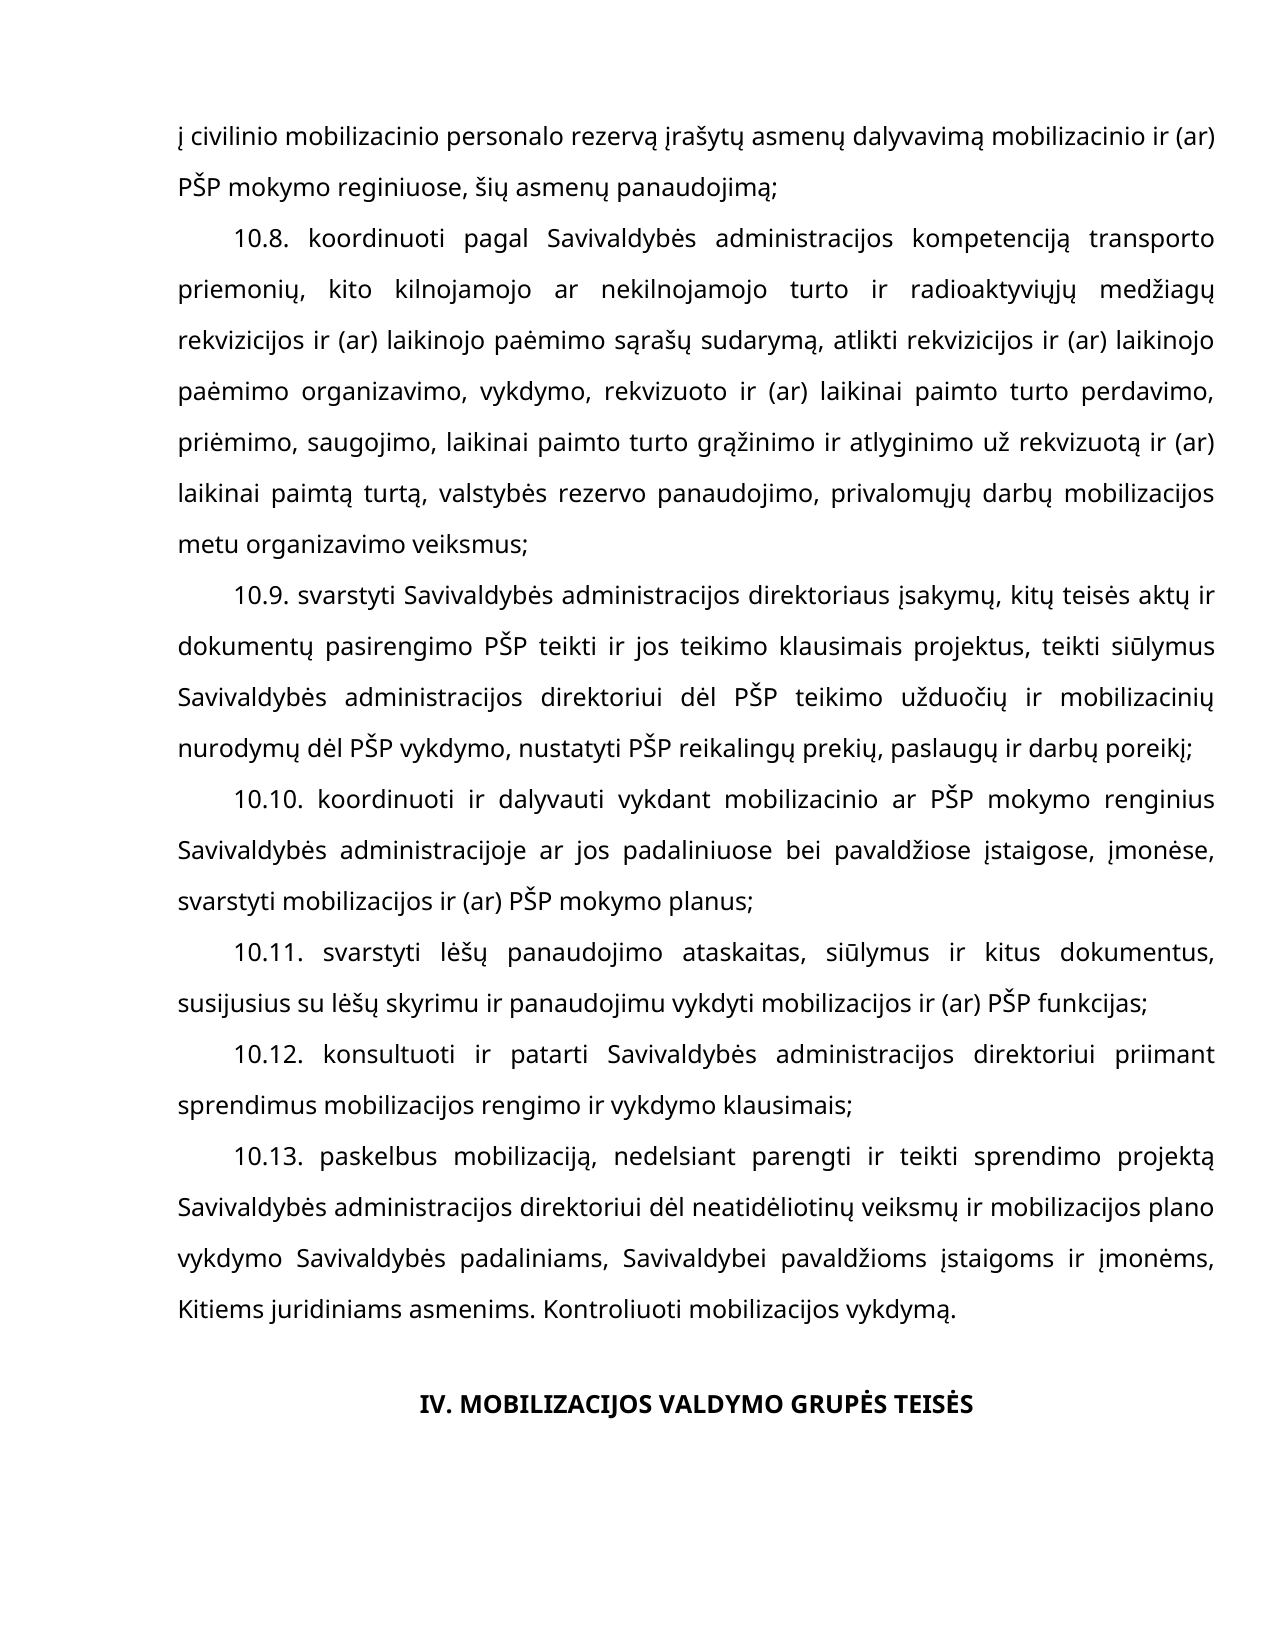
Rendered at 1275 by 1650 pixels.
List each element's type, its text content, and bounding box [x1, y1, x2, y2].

text 10.12. konsultuoti ir patarti Savivaldybės administracijos direktoriui priimant sprendimus mobilizacijos rengimo ir vykdymo klausimais; [177, 1037, 1216, 1122]
text 10.11. svarstyti lėšų panaudojimo ataskaitas, siūlymus ir kitus dokumentus, susijusius su lėšų skyrimu ir panaudojimu vykdyti mobilizacijos ir (ar) PŠP funkcijas; [177, 935, 1216, 1020]
text 10.8. koordinuoti pagal Savivaldybės administracijos kompetenciją transporto priemonių, kito kilnojamojo ar nekilnojamojo turto ir radioaktyviųjų medžiagų rekvizicijos ir (ar) laikinojo paėmimo sąrašų sudarymą, atlikti rekvizicijos ir (ar) laikinojo paėmimo organizavimo, vykdymo, rekvizuoto ir (ar) laikinai paimto turto perdavimo, priėmimo, saugojimo, laikinai paimto turto grąžinimo ir atlyginimo už rekvizuotą ir (ar) laikinai paimtą turtą, valstybės rezervo panaudojimo, privalomųjų darbų mobilizacijos metu organizavimo veiksmus; [177, 220, 1216, 561]
text IV. MOBILIZACIJOS VALDYMO GRUPĖS TEISĖS [177, 1386, 1216, 1420]
text 10.9. svarstyti Savivaldybės administracijos direktoriaus įsakymų, kitų teisės aktų ir dokumentų pasirengimo PŠP teikti ir jos teikimo klausimais projektus, teikti siūlymus Savivaldybės administracijos direktoriui dėl PŠP teikimo užduočių ir mobilizacinių nurodymų dėl PŠP vykdymo, nustatyti PŠP reikalingų prekių, paslaugų ir darbų poreikį; [177, 577, 1216, 765]
text į civilinio mobilizacinio personalo rezervą įrašytų asmenų dalyvavimą mobilizacinio ir (ar) PŠP mokymo reginiuose, šių asmenų panaudojimą; [177, 118, 1216, 203]
text 10.10. koordinuoti ir dalyvauti vykdant mobilizacinio ar PŠP mokymo renginius Savivaldybės administracijoje ar jos padaliniuose bei pavaldžiose įstaigose, įmonėse, svarstyti mobilizacijos ir (ar) PŠP mokymo planus; [177, 782, 1216, 918]
text 10.13. paskelbus mobilizaciją, nedelsiant parengti ir teikti sprendimo projektą Savivaldybės administracijos direktoriui dėl neatidėliotinų veiksmų ir mobilizacijos plano vykdymo Savivaldybės padaliniams, Savivaldybei pavaldžioms įstaigoms ir įmonėms, Kitiems juridiniams asmenims. Kontroliuoti mobilizacijos vykdymą. [177, 1139, 1216, 1326]
